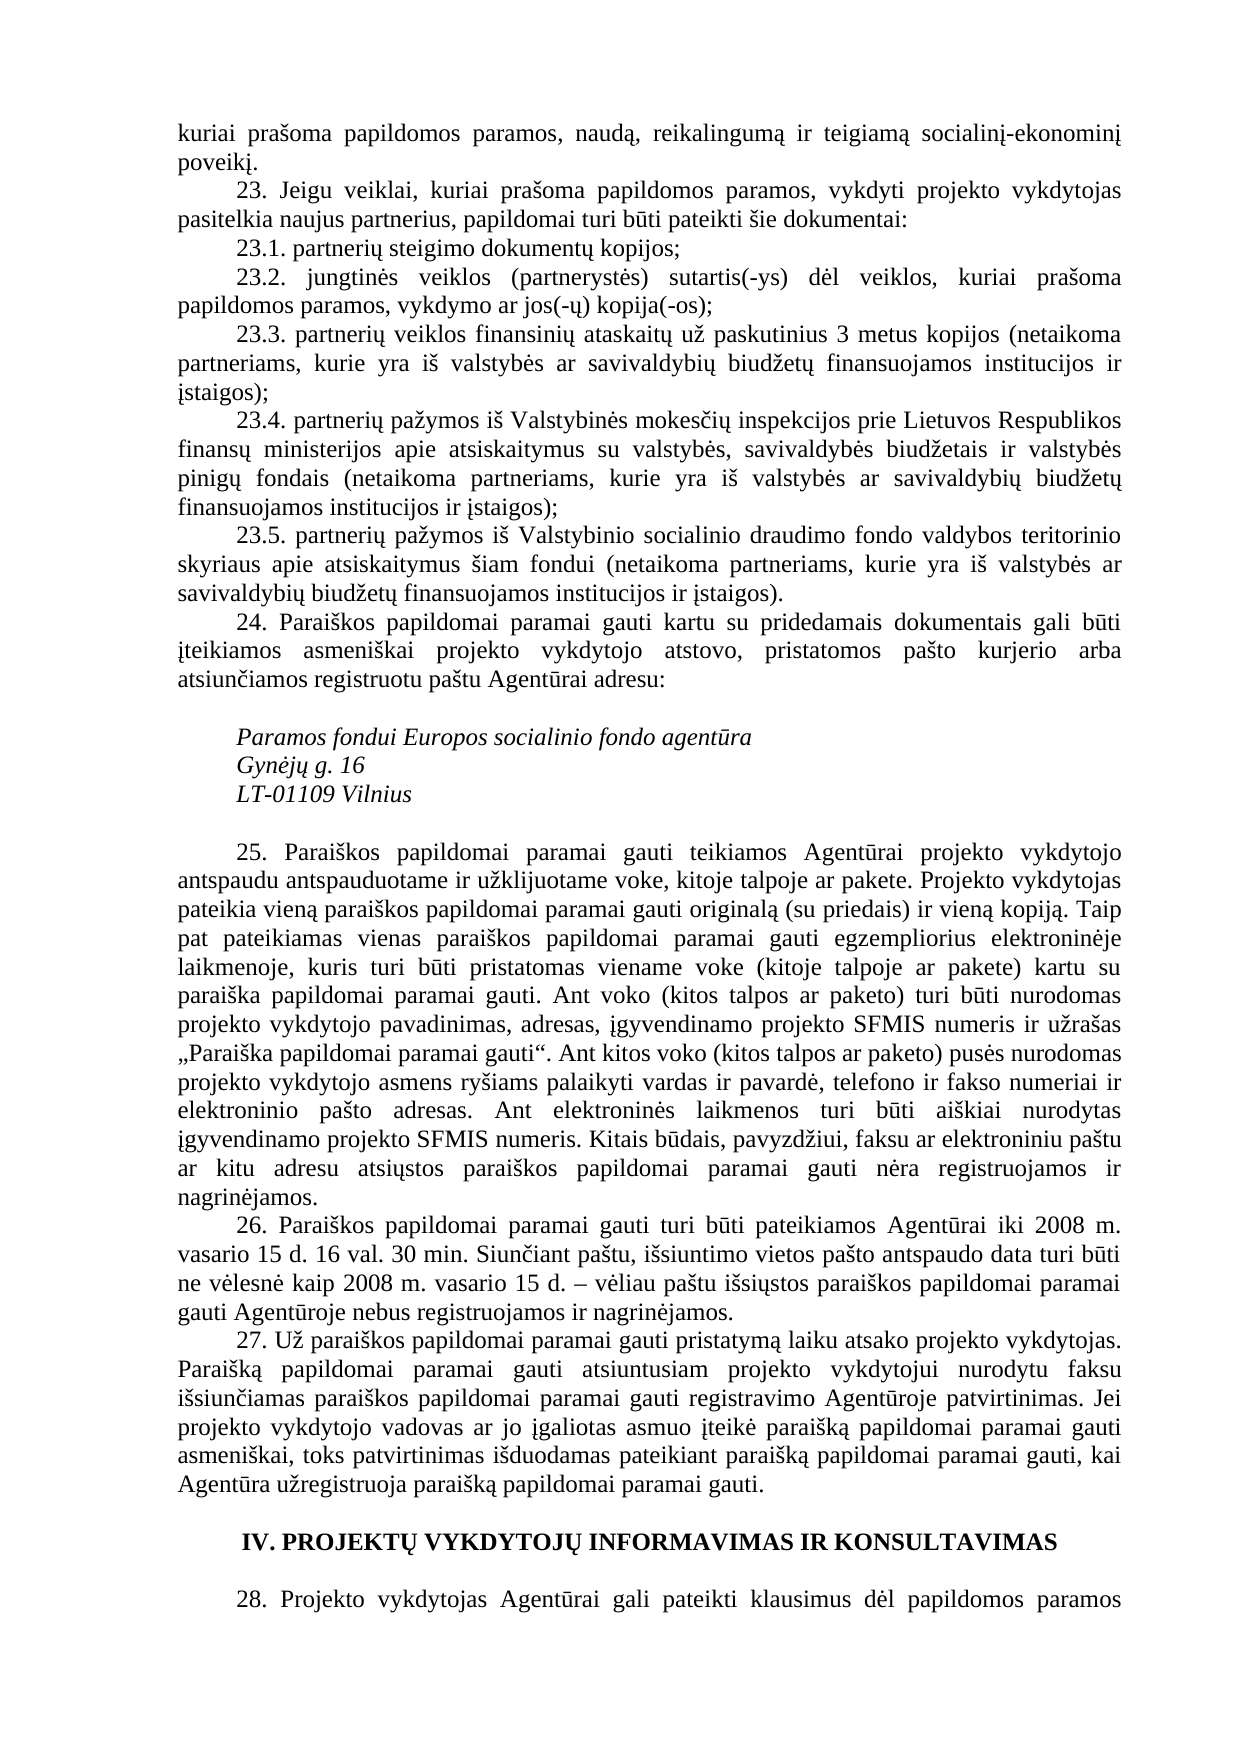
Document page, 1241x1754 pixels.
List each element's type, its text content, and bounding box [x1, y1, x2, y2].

text Paramos fondui Europos socialinio fondo agentūra [177, 722, 1122, 751]
text 23.2. jungtinės veiklos (partnerystės) sutartis(-ys) dėl veiklos, kuriai prašoma papildomos paramos, vykdymo ar jos(-ų) kopija(-os); [177, 262, 1122, 319]
text 23.1. partnerių steigimo dokumentų kopijos; [177, 233, 1122, 262]
text 23.3. partnerių veiklos finansinių ataskaitų už paskutinius 3 metus kopijos (netaikoma partneriams, kurie yra iš valstybės ar savivaldybių biudžetų finansuojamos institucijos ir įstaigos); [177, 319, 1122, 406]
text 27. Už paraiškos papildomai paramai gauti pristatymą laiku atsako projekto vykdytojas. Paraišką papildomai paramai gauti atsiuntusiam projekto vykdytojui nurodytu faksu išsiunčiamas paraiškos papildomai paramai gauti registravimo Agentūroje patvirtinimas. Jei projekto vykdytojo vadovas ar jo įgaliotas asmuo įteikė paraišką papildomai paramai gauti asmeniškai, toks patvirtinimas išduodamas pateikiant paraišką papildomai paramai gauti, kai Agentūra užregistruoja paraišką papildomai paramai gauti. [177, 1326, 1122, 1498]
text 24. Paraiškos papildomai paramai gauti kartu su pridedamais dokumentais gali būti įteikiamos asmeniškai projekto vykdytojo atstovo, pristatomos pašto kurjerio arba atsiunčiamos registruotu paštu Agentūrai adresu: [177, 607, 1122, 693]
text 23.5. partnerių pažymos iš Valstybinio socialinio draudimo fondo valdybos teritorinio skyriaus apie atsiskaitymus šiam fondui (netaikoma partneriams, kurie yra iš valstybės ar savivaldybių biudžetų finansuojamos institucijos ir įstaigos). [177, 521, 1122, 607]
text kuriai prašoma papildomos paramos, naudą, reikalingumą ir teigiamą socialinį-ekonominį poveikį. [177, 118, 1122, 176]
text Gynėjų g. 16 [177, 751, 1122, 779]
text 28. Projekto vykdytojas Agentūrai gali pateikti klausimus dėl papildomos paramos [177, 1584, 1122, 1613]
text 25. Paraiškos papildomai paramai gauti teikiamos Agentūrai projekto vykdytojo antspaudu antspauduotame ir užklijuotame voke, kitoje talpoje ar pakete. Projekto vykdytojas pateikia vieną paraiškos papildomai paramai gauti originalą (su priedais) ir vieną kopiją. Taip pat pateikiamas vienas paraiškos papildomai paramai gauti egzempliorius elektroninėje laikmenoje, kuris turi būti pristatomas viename voke (kitoje talpoje ar pakete) kartu su paraiška papildomai paramai gauti. Ant voko (kitos talpos ar paketo) turi būti nurodomas projekto vykdytojo pavadinimas, adresas, įgyvendinamo projekto SFMIS numeris ir užrašas „Paraiška papildomai paramai gauti“. Ant kitos voko (kitos talpos ar paketo) pusės nurodomas projekto vykdytojo asmens ryšiams palaikyti vardas ir pavardė, telefono ir fakso numeriai ir elektroninio pašto adresas. Ant elektroninės laikmenos turi būti aiškiai nurodytas įgyvendinamo projekto SFMIS numeris. Kitais būdais, pavyzdžiui, faksu ar elektroniniu paštu ar kitu adresu atsiųstos paraiškos papildomai paramai gauti nėra registruojamos ir nagrinėjamos. [177, 837, 1122, 1211]
text LT-01109 Vilnius [177, 779, 1122, 808]
text 23.4. partnerių pažymos iš Valstybinės mokesčių inspekcijos prie Lietuvos Respublikos finansų ministerijos apie atsiskaitymus su valstybės, savivaldybės biudžetais ir valstybės pinigų fondais (netaikoma partneriams, kurie yra iš valstybės ar savivaldybių biudžetų finansuojamos institucijos ir įstaigos); [177, 406, 1122, 521]
text 26. Paraiškos papildomai paramai gauti turi būti pateikiamos Agentūrai iki 2008 m. vasario 15 d. 16 val. 30 min. Siunčiant paštu, išsiuntimo vietos pašto antspaudo data turi būti ne vėlesnė kaip 2008 m. vasario 15 d. – vėliau paštu išsiųstos paraiškos papildomai paramai gauti Agentūroje nebus registruojamos ir nagrinėjamos. [177, 1211, 1122, 1326]
text IV. PROJEKTŲ VYKDYTOJŲ INFORMAVIMAS IR KONSULTAVIMAS [177, 1527, 1122, 1556]
text 23. Jeigu veiklai, kuriai prašoma papildomos paramos, vykdyti projekto vykdytojas pasitelkia naujus partnerius, papildomai turi būti pateikti šie dokumentai: [177, 176, 1122, 233]
